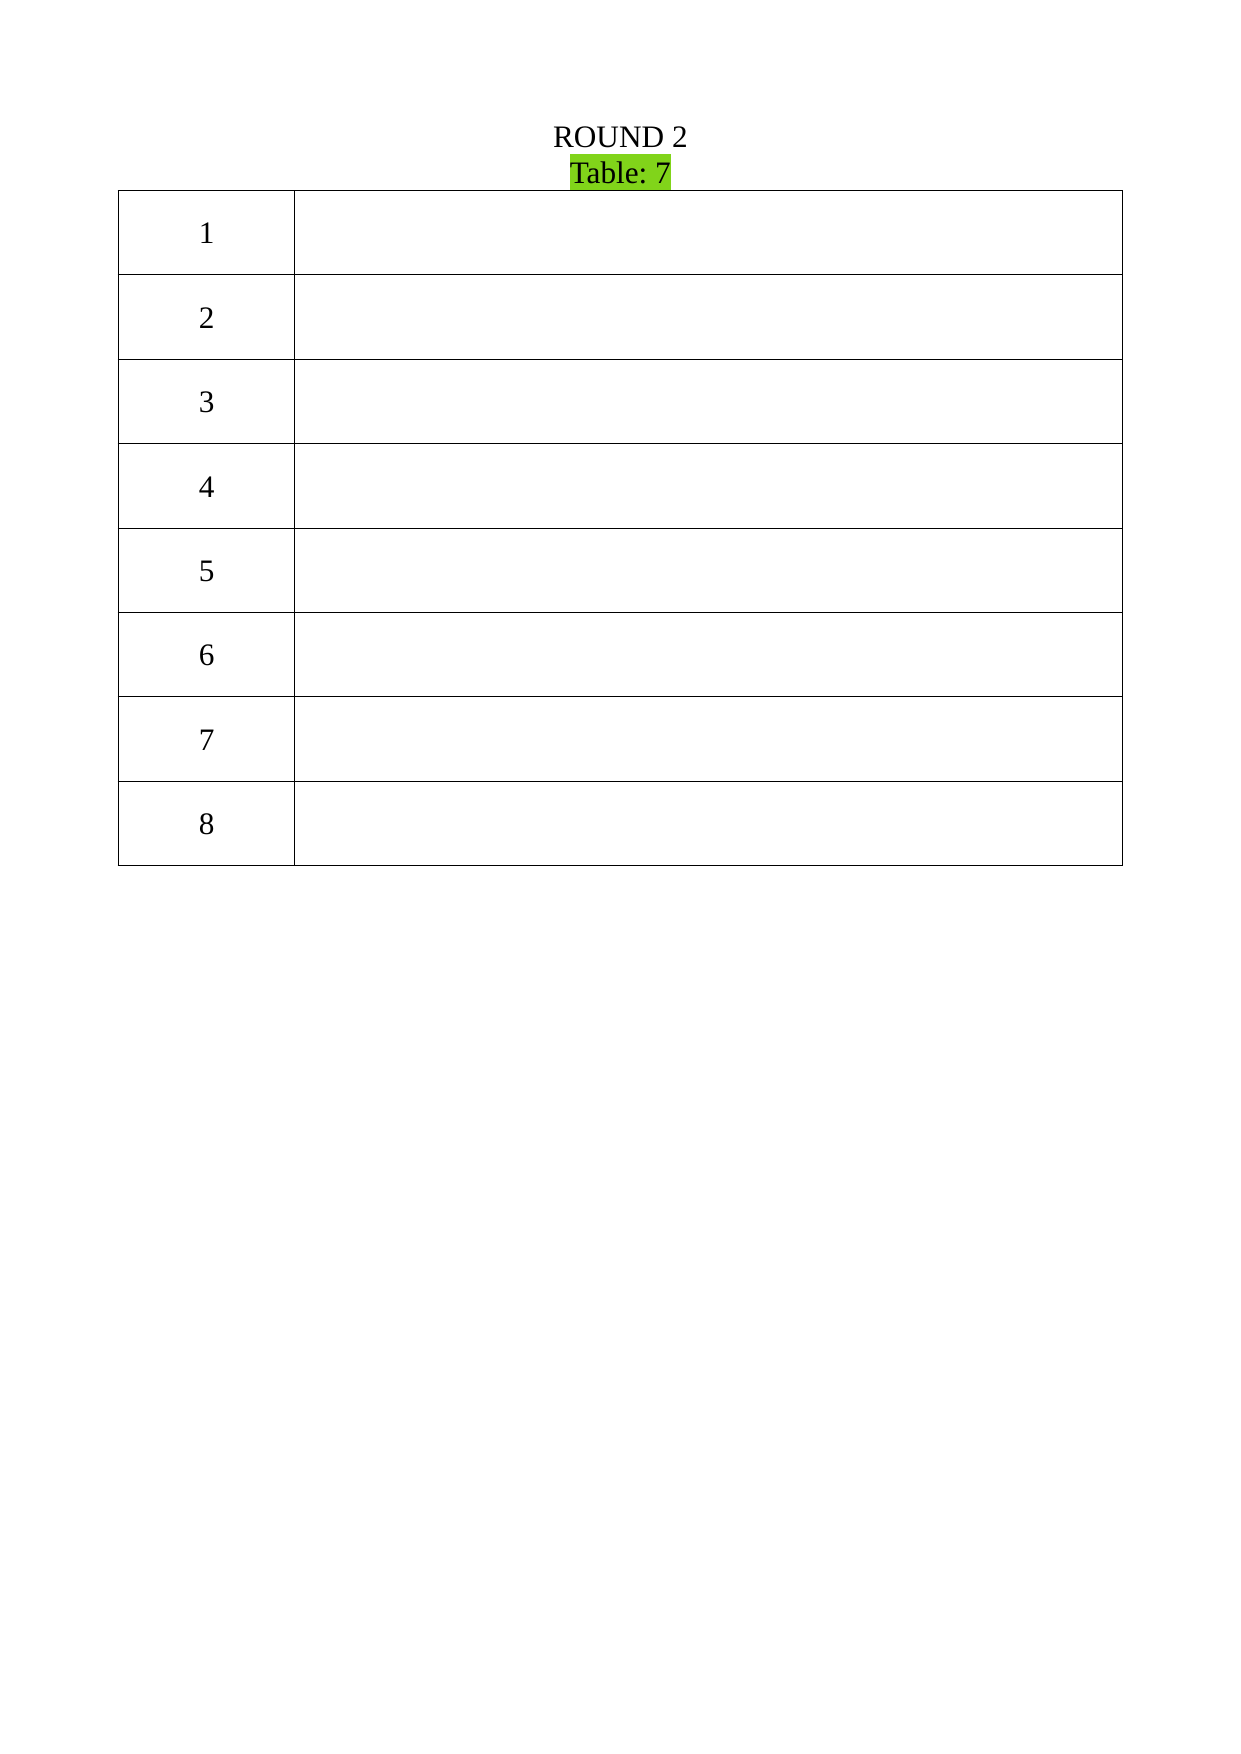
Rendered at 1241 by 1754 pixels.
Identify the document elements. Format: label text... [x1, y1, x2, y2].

table_cell [295, 697, 1122, 781]
table_header [295, 191, 1122, 274]
table_cell [295, 529, 1122, 612]
table_cell [295, 275, 1122, 359]
table_cell 4 [119, 444, 294, 527]
table_cell [295, 782, 1122, 865]
text ROUND 2 [118, 118, 1122, 154]
text Table: 7 [671, 154, 1122, 190]
table_cell 2 [119, 275, 294, 359]
table_cell 7 [119, 697, 294, 781]
table_header 1 [119, 191, 294, 274]
table_cell 3 [119, 360, 294, 443]
table_cell 8 [119, 782, 294, 865]
table_cell [295, 360, 1122, 443]
table_cell 5 [119, 529, 294, 612]
table_cell 6 [119, 613, 294, 696]
table_cell [295, 613, 1122, 696]
text Table: 7 [118, 154, 570, 190]
table_cell [295, 444, 1122, 527]
